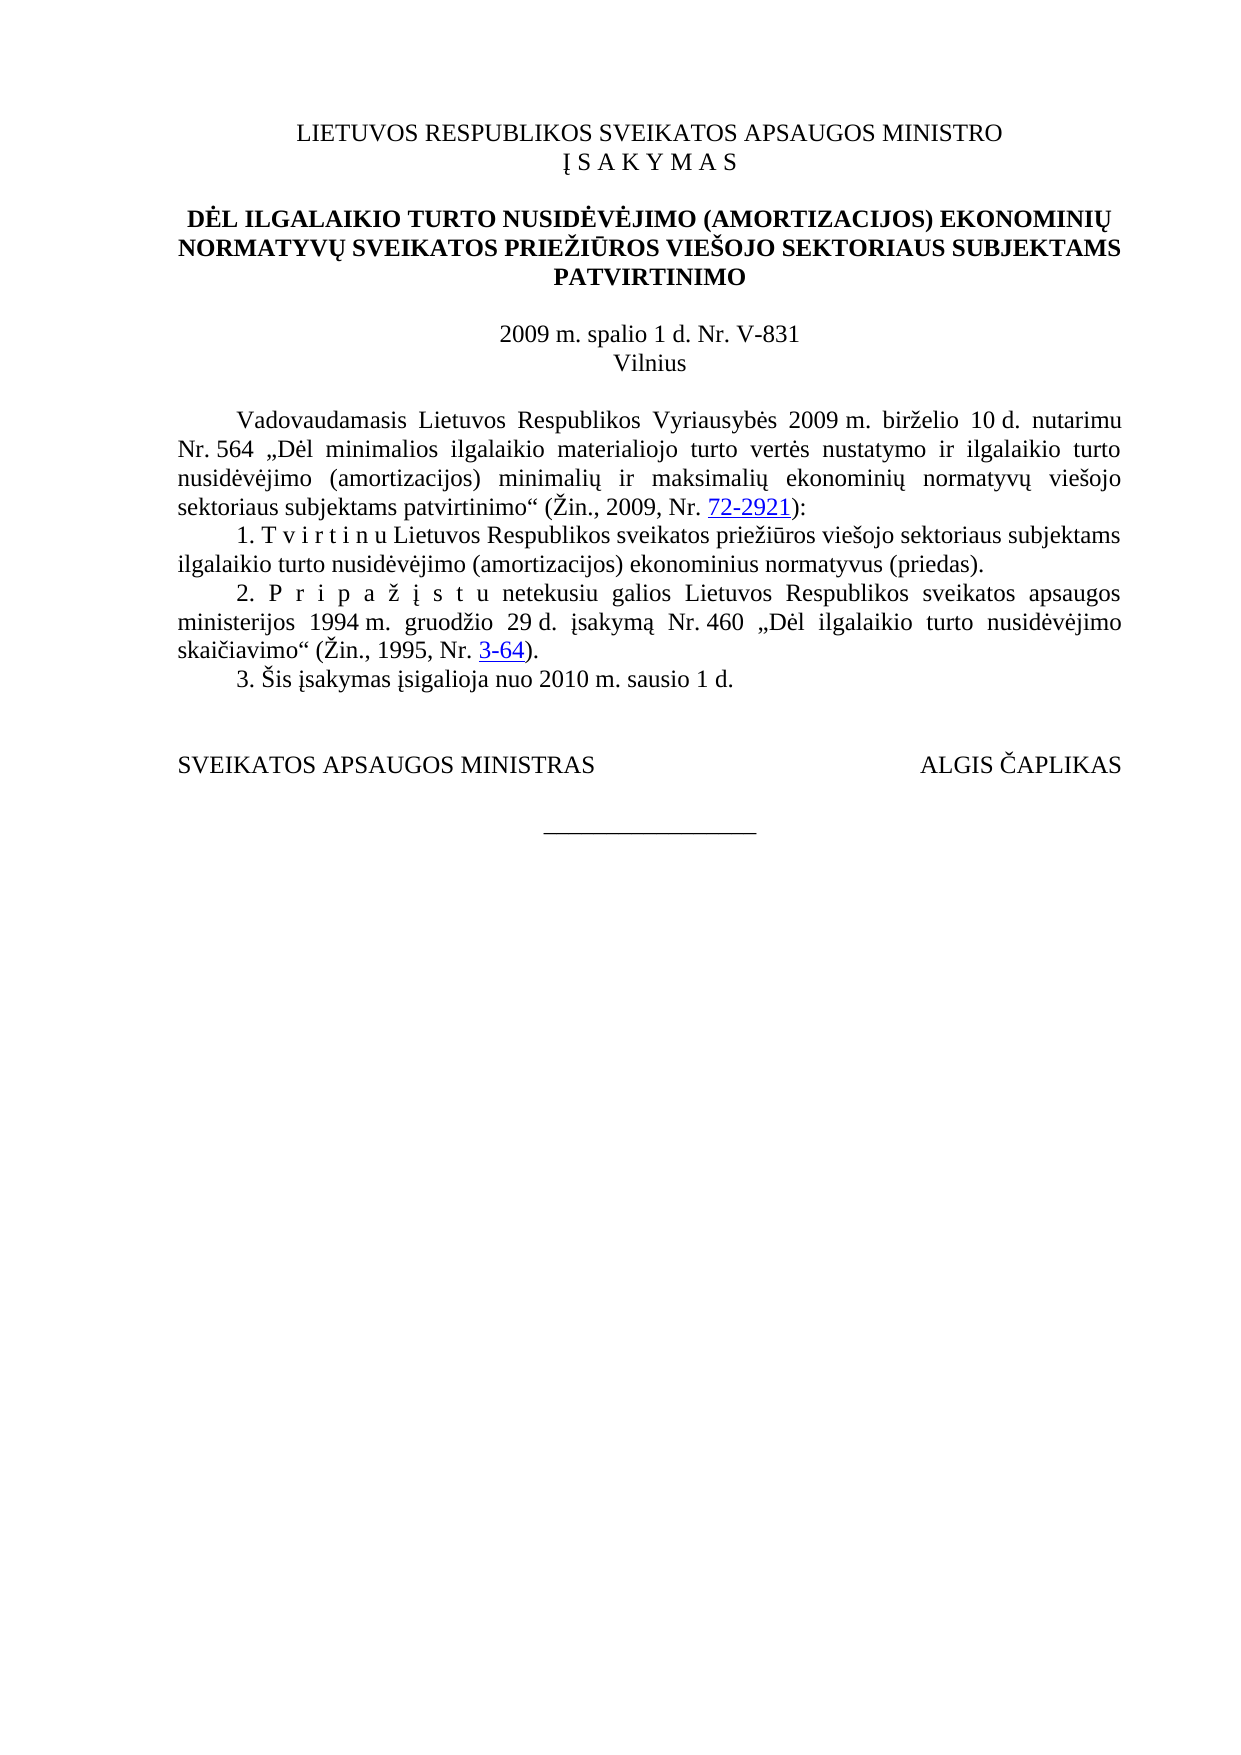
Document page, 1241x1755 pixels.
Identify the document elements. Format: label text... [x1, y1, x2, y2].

text Vadovaudamasis Lietuvos Respublikos Vyriausybės 2009 m. birželio 10 d. nutarimu Nr. 564 „Dėl minimalios ilgalaikio materialiojo turto vertės nustatymo ir ilgalaikio turto nusidėvėjimo (amortizacijos) minimalių ir maksimalių ekonominių normatyvų viešojo sektoriaus subjektams patvirtinimo“ (Žin., 2009, Nr. 72-2921): [177, 406, 1122, 521]
text Vilnius [177, 348, 1122, 377]
text LIETUVOS RESPUBLIKOS SVEIKATOS APSAUGOS MINISTRO [177, 118, 1122, 147]
text Į S A K Y M A S [177, 147, 1122, 176]
text _________________ [177, 808, 1122, 837]
text SVEIKATOS APSAUGOS MINISTRAS ALGIS ČAPLIKAS [177, 751, 1122, 779]
text 2. P r i p a ž į s t u netekusiu galios Lietuvos Respublikos sveikatos apsaugos ministerijos 1994 m. gruodžio 29 d. įsakymą Nr. 460 „Dėl ilgalaikio turto nusidėvėjimo skaičiavimo“ (Žin., 1995, Nr. 3-64). [177, 578, 1122, 664]
text DĖL ILGALAIKIO TURTO NUSIDĖVĖJIMO (AMORTIZACIJOS) EKONOMINIŲ NORMATYVŲ SVEIKATOS PRIEŽIŪROS VIEŠOJO SEKTORIAUS SUBJEKTAMS PATVIRTINIMO [177, 204, 1122, 291]
text 3. Šis įsakymas įsigalioja nuo 2010 m. sausio 1 d. [177, 664, 1122, 693]
text 1. T v i r t i n u Lietuvos Respublikos sveikatos priežiūros viešojo sektoriaus subjektams ilgalaikio turto nusidėvėjimo (amortizacijos) ekonominius normatyvus (priedas). [177, 521, 1122, 578]
text 2009 m. spalio 1 d. Nr. V-831 [177, 319, 1122, 348]
